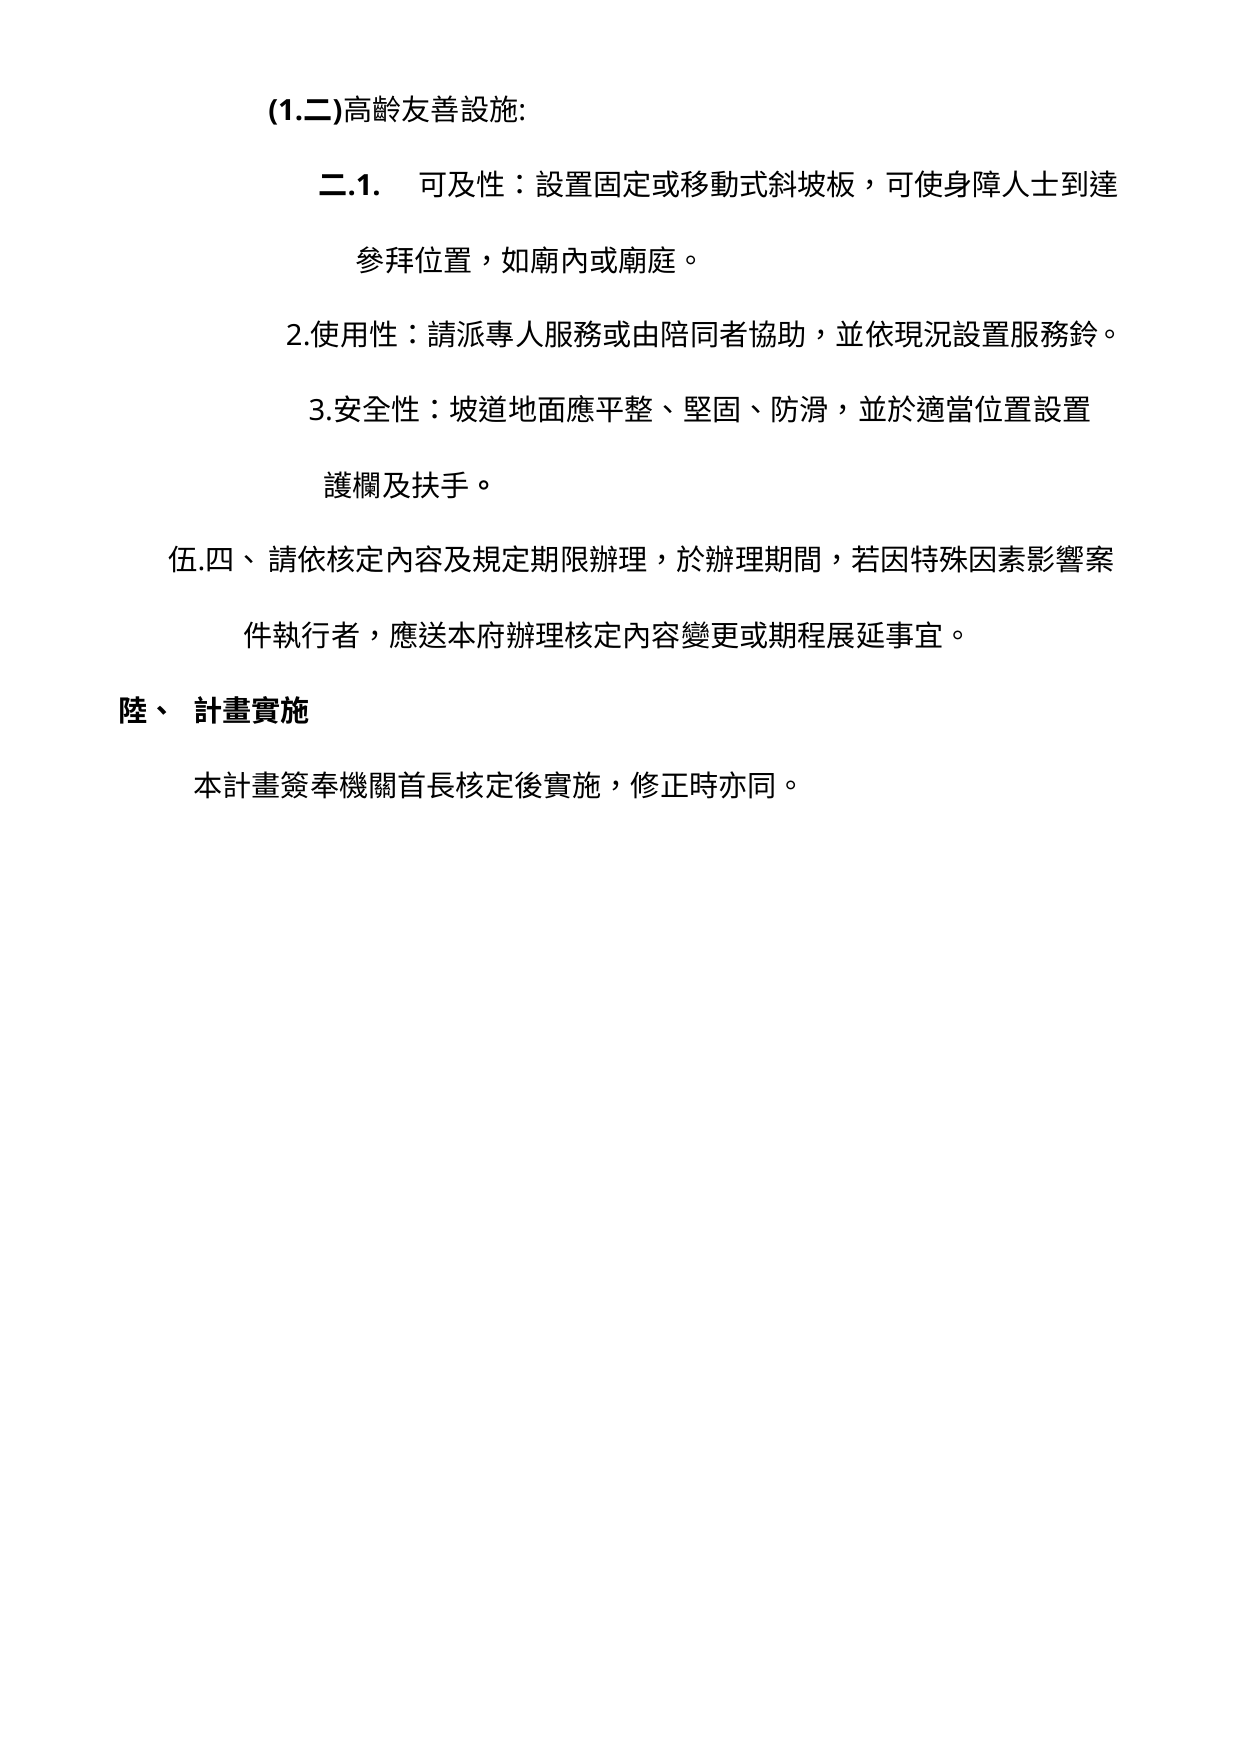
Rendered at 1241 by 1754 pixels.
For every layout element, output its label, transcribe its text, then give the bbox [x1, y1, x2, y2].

list 請依核定內容及規定期限辦理，於辦理期間，若因特殊因素影響案件執行者，應送本府辦理核定內容變更或期程展延事宜。 [168, 521, 1122, 671]
text 本計畫簽奉機關首長核定後實施，修正時亦同。 [193, 746, 1122, 821]
list 高齡友善設施: [268, 71, 1122, 146]
text 2.使用性：請派專人服務或由陪同者協助，並依現況設置服務鈴。 [256, 296, 1122, 371]
list 可及性：設置固定或移動式斜坡板，可使身障人士到達參拜位置，如廟內或廟庭。 [318, 146, 1122, 296]
text 3.安全性：坡道地面應平整、堅固、防滑，並於適當位置設置 [293, 371, 1122, 446]
text 護欄及扶手。 [293, 446, 1122, 521]
list 計畫實施 [118, 671, 1122, 746]
